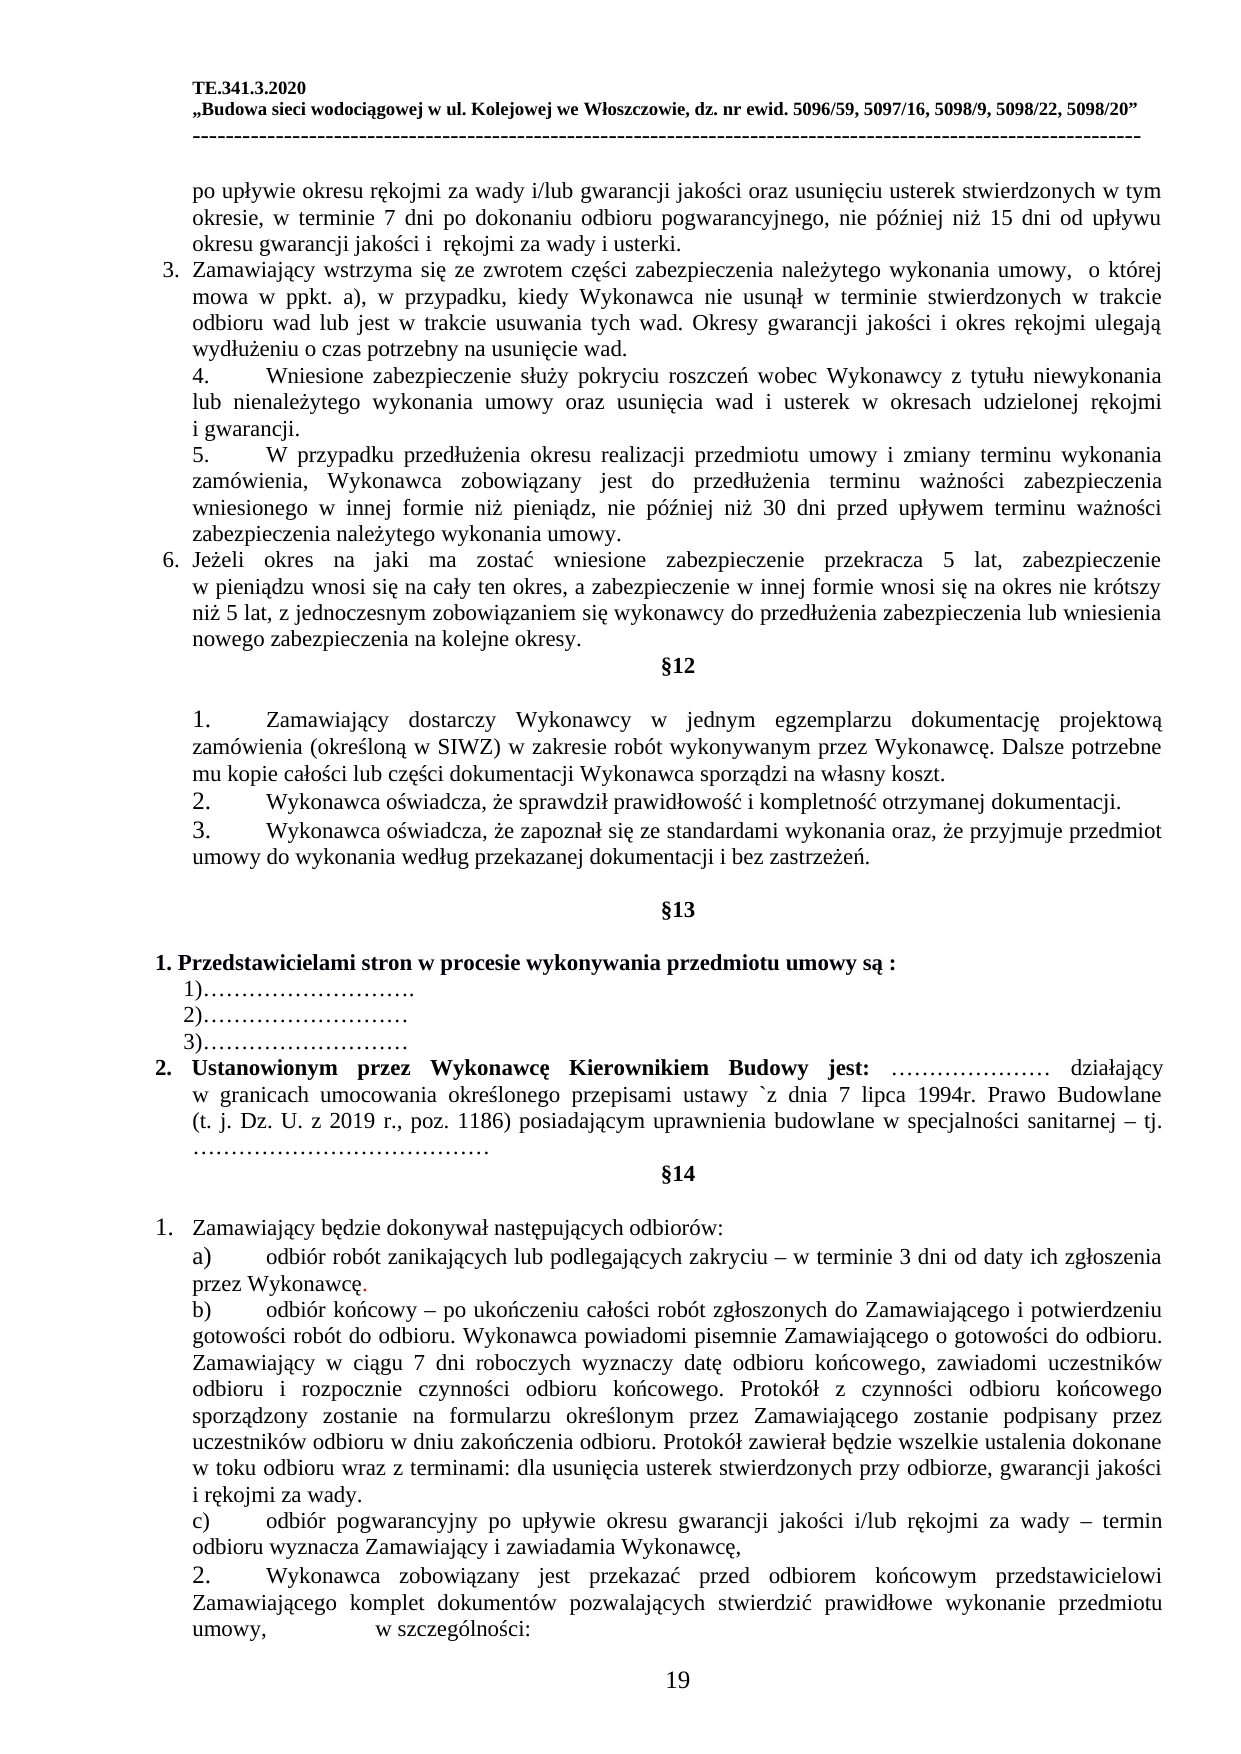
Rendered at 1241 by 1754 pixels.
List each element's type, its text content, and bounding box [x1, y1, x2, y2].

list W przypadku przedłużenia okresu realizacji przedmiotu umowy i zmiany terminu wykonania zamówienia, Wykonawca zobowiązany jest do przedłużenia terminu ważności zabezpieczenia wniesionego w innej formie niż pieniądz, nie później niż 30 dni przed upływem terminu ważności zabezpieczenia należytego wykonania umowy. [192, 441, 1163, 546]
text 1)………………………. [155, 975, 1163, 1002]
list Zamawiający będzie dokonywał następujących odbiorów: [155, 1212, 1163, 1241]
list Zamawiający wstrzyma się ze zwrotem części zabezpieczenia należytego wykonania umowy, o której mowa w ppkt. a), w przypadku, kiedy Wykonawca nie usunął w terminie stwierdzonych w trakcie odbioru wad lub jest w trakcie usuwania tych wad. Okresy gwarancji jakości i okres rękojmi ulegają wydłużeniu o czas potrzebny na usunięcie wad. [162, 256, 1163, 362]
list Wykonawca oświadcza, że zapoznał się ze standardami wykonania oraz, że przyjmuje przedmiot umowy do wykonania według przekazanej dokumentacji i bez zastrzeżeń. [192, 815, 1163, 870]
text 1. Przedstawicielami stron w procesie wykonywania przedmiotu umowy są : [155, 949, 1163, 975]
list Wniesione zabezpieczenie służy pokryciu roszczeń wobec Wykonawcy z tytułu niewykonania lub nienależytego wykonania umowy oraz usunięcia wad i usterek w okresach udzielonej rękojmi i gwarancji. [192, 362, 1163, 441]
list Zamawiający dostarczy Wykonawcy w jednym egzemplarzu dokumentację projektową zamówienia (określoną w SIWZ) w zakresie robót wykonywanym przez Wykonawcę. Dalsze potrzebne mu kopie całości lub części dokumentacji Wykonawca sporządzi na własny koszt. [192, 704, 1163, 786]
text 2. Ustanowionym przez Wykonawcę Kierownikiem Budowy jest: ………………… działający w granicach umocowania określonego przepisami ustawy `z dnia 7 lipca 1994r. Prawo Budowlane (t. j. Dz. U. z 2019 r., poz. 1186) posiadającym uprawnienia budowlane w specjalności sanitarnej – tj.………………………………… [155, 1054, 1163, 1160]
list Wykonawca zobowiązany jest przekazać przed odbiorem końcowym przedstawicielowi Zamawiającego komplet dokumentów pozwalających stwierdzić prawidłowe wykonanie przedmiotu umowy, w szczególności: [192, 1560, 1163, 1641]
list po upływie okresu rękojmi za wady i/lub gwarancji jakości oraz usunięciu usterek stwierdzonych w tym okresie, w terminie 7 dni po dokonaniu odbioru pogwarancyjnego, nie później niż 15 dni od upływu okresu gwarancji jakości i rękojmi za wady i usterki. [192, 177, 1163, 256]
text §13 [192, 896, 1163, 922]
list odbiór pogwarancyjny po upływie okresu gwarancji jakości i/lub rękojmi za wady – termin odbioru wyznacza Zamawiający i zawiadamia Wykonawcę, [192, 1507, 1163, 1560]
list odbiór robót zanikających lub podlegających zakryciu – w terminie 3 dni od daty ich zgłoszenia przez Wykonawcę. [192, 1241, 1163, 1296]
list Jeżeli okres na jaki ma zostać wniesione zabezpieczenie przekracza 5 lat, zabezpieczenie w pieniądzu wnosi się na cały ten okres, a zabezpieczenie w innej formie wnosi się na okres nie krótszy niż 5 lat, z jednoczesnym zobowiązaniem się wykonawcy do przedłużenia zabezpieczenia lub wniesienia nowego zabezpieczenia na kolejne okresy. [162, 546, 1163, 652]
list Wykonawca oświadcza, że sprawdził prawidłowość i kompletność otrzymanej dokumentacji. [192, 786, 1163, 815]
text 2)……………………… [155, 1002, 1163, 1028]
text §12 [192, 652, 1163, 678]
text 3)……………………… [155, 1028, 1163, 1054]
list odbiór końcowy – po ukończeniu całości robót zgłoszonych do Zamawiającego i potwierdzeniu gotowości robót do odbioru. Wykonawca powiadomi pisemnie Zamawiającego o gotowości do odbioru. Zamawiający w ciągu 7 dni roboczych wyznaczy datę odbioru końcowego, zawiadomi uczestników odbioru i rozpocznie czynności odbioru końcowego. Protokół z czynności odbioru końcowego sporządzony zostanie na formularzu określonym przez Zamawiającego zostanie podpisany przez uczestników odbioru w dniu zakończenia odbioru. Protokół zawierał będzie wszelkie ustalenia dokonane w toku odbioru wraz z terminami: dla usunięcia usterek stwierdzonych przy odbiorze, gwarancji jakości i rękojmi za wady. [192, 1296, 1163, 1507]
text §14 [192, 1160, 1163, 1186]
